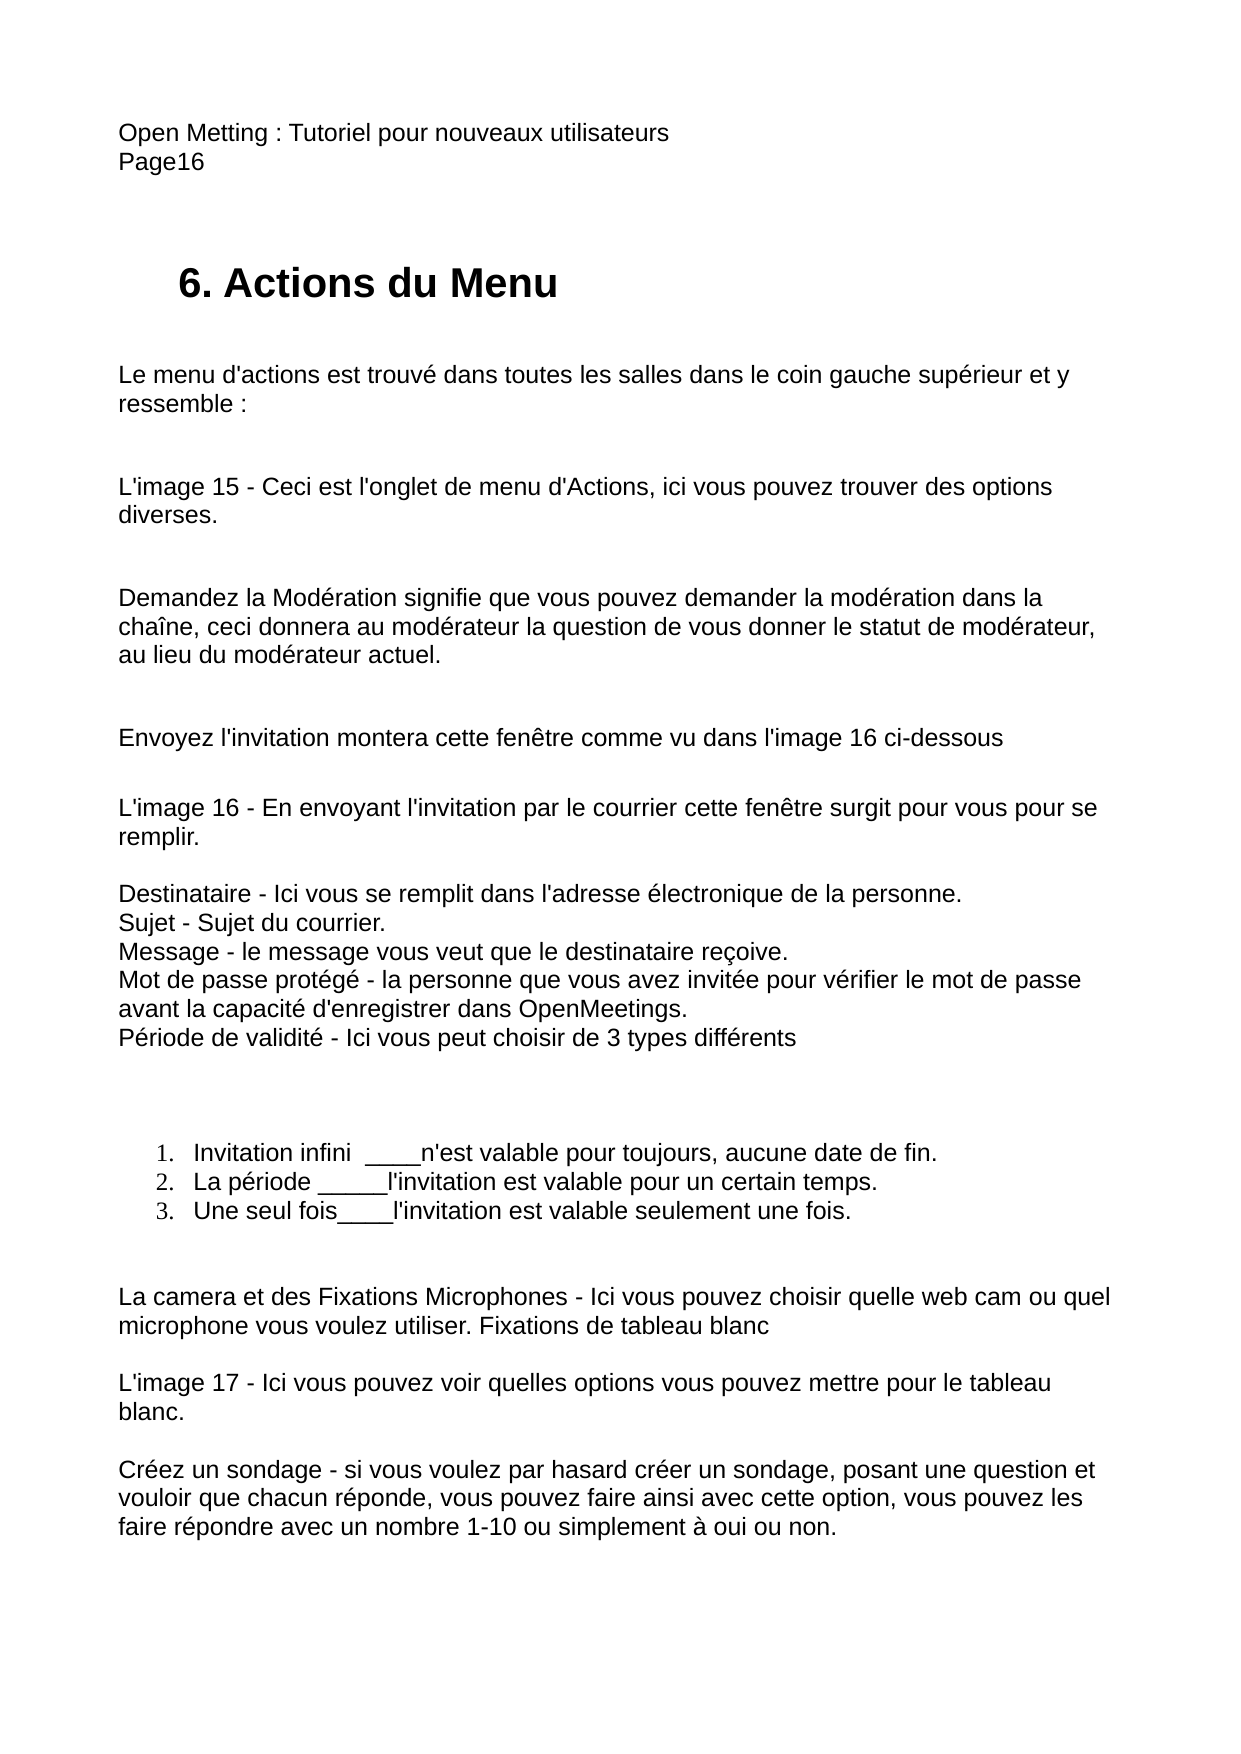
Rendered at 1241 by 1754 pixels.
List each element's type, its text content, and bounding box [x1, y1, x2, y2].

list Invitation infini ____n'est valable pour toujours, aucune date de fin. [156, 1138, 1122, 1167]
text Destinataire - Ici vous se remplit dans l'adresse électronique de la personne. [118, 879, 1122, 908]
text Période de validité - Ici vous peut choisir de 3 types différents [118, 1023, 1122, 1052]
text Le menu d'actions est trouvé dans toutes les salles dans le coin gauche supérieur et y ressemble : [118, 361, 1122, 418]
text L'image 16 - En envoyant l'invitation par le courrier cette fenêtre surgit pour vous pour se remplir. [118, 793, 1122, 851]
list La période _____l'invitation est valable pour un certain temps. [156, 1167, 1122, 1196]
text L'image 15 - Ceci est l'onglet de menu d'Actions, ici vous pouvez trouver des options diverses. [118, 472, 1122, 529]
text Sujet - Sujet du courrier. [118, 908, 1122, 937]
text Message - le message vous veut que le destinataire reçoive. [118, 937, 1122, 966]
text Créez un sondage - si vous voulez par hasard créer un sondage, posant une question et vouloir que chacun réponde, vous pouvez faire ainsi avec cette option, vous pouvez les faire répondre avec un nombre 1-10 ou simplement à oui ou non. [118, 1454, 1122, 1541]
text La camera et des Fixations Microphones - Ici vous pouvez choisir quelle web cam ou quel microphone vous voulez utiliser. Fixations de tableau blanc [118, 1282, 1122, 1339]
text Envoyez l'invitation montera cette fenêtre comme vu dans l'image 16 ci-dessous [118, 723, 1122, 752]
list Une seul fois____l'invitation est valable seulement une fois. [156, 1196, 1122, 1224]
text Demandez la Modération signifie que vous pouvez demander la modération dans la chaîne, ceci donnera au modérateur la question de vous donner le statut de modérateur, au lieu du modérateur actuel. [118, 583, 1122, 669]
subtitle 6. Actions du Menu [118, 259, 1122, 307]
text Mot de passe protégé - la personne que vous avez invitée pour vérifier le mot de passe avant la capacité d'enregistrer dans OpenMeetings. [118, 966, 1122, 1023]
text L'image 17 - Ici vous pouvez voir quelles options vous pouvez mettre pour le tableau blanc. [118, 1368, 1122, 1426]
